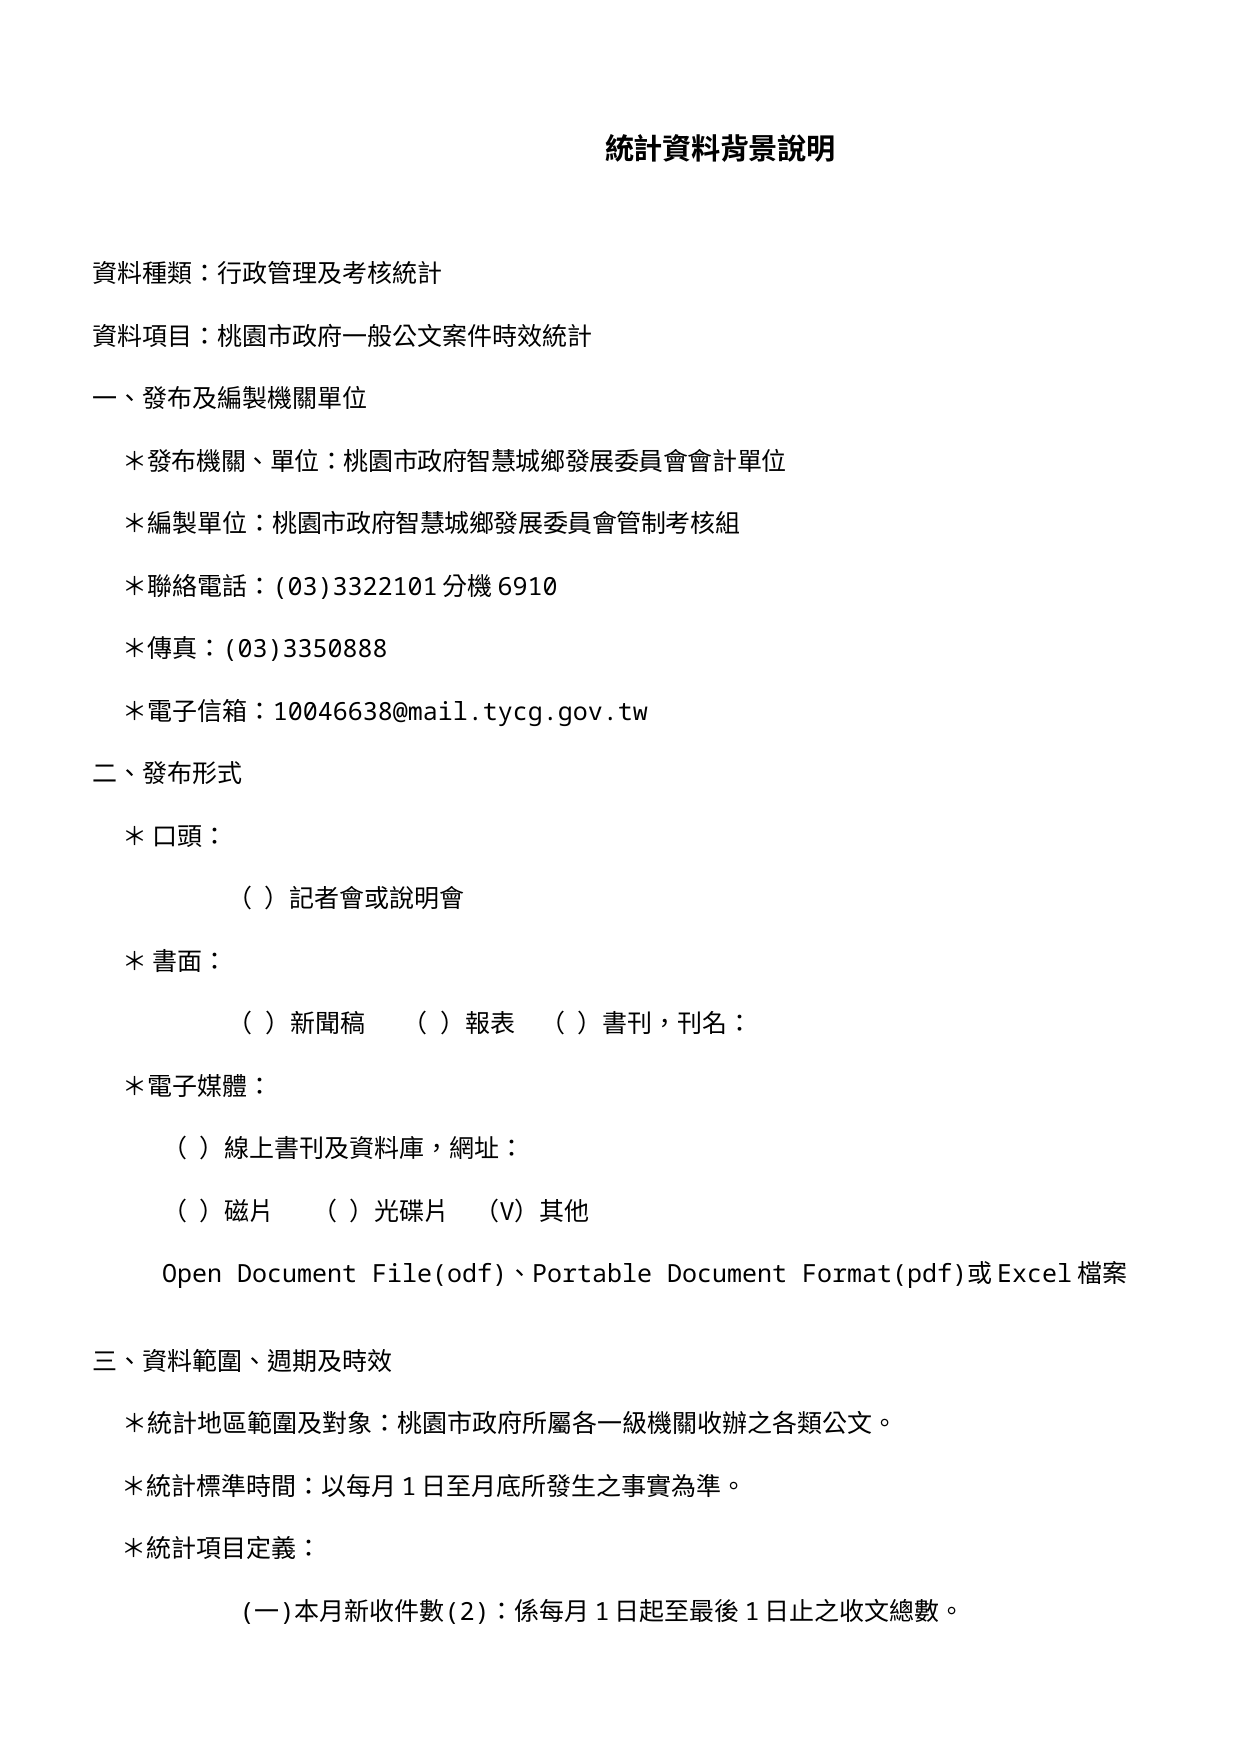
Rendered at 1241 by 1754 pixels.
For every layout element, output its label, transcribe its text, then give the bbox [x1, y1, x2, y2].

table_header 統計資料背景說明 資料種類：行政管理及考核統計 資料項目：桃園市政府一般公文案件時效統計 一、發布及編製機關單位 ＊發布機關、單位：桃園市政府智慧城鄉發展委員會會計單位 ＊編製單位：桃園市政府智慧城鄉發展委員會管制考核組 ＊聯絡電話：(03)3322101分機6910 ＊傳真：(03)3350888 ＊電子信箱：10046638@mail.tycg.gov.tw 二、發布形式 口頭： （ ）記者會或說明會 書面： （ ）新聞稿 （ ）報表 （ ）書刊，刊名： ＊電子媒體： （ ）線上書刊及資料庫，網址： （ ）磁片 （ ）光碟片 （V）其他 Open Document File(odf)、Portable Document Format(pdf)或Excel檔案 三、資料範圍、週期及時效 ＊統計地區範圍及對象：桃園市政府所屬各一級機關收辦之各類公文。 ＊統計標準時間：以每月1日至月底所發生之事實為準。 ＊統計項目定義： (一)本月新收件數(2)：係每月1日起至最後1日止之收文總數。 [81, 105, 1173, 1630]
